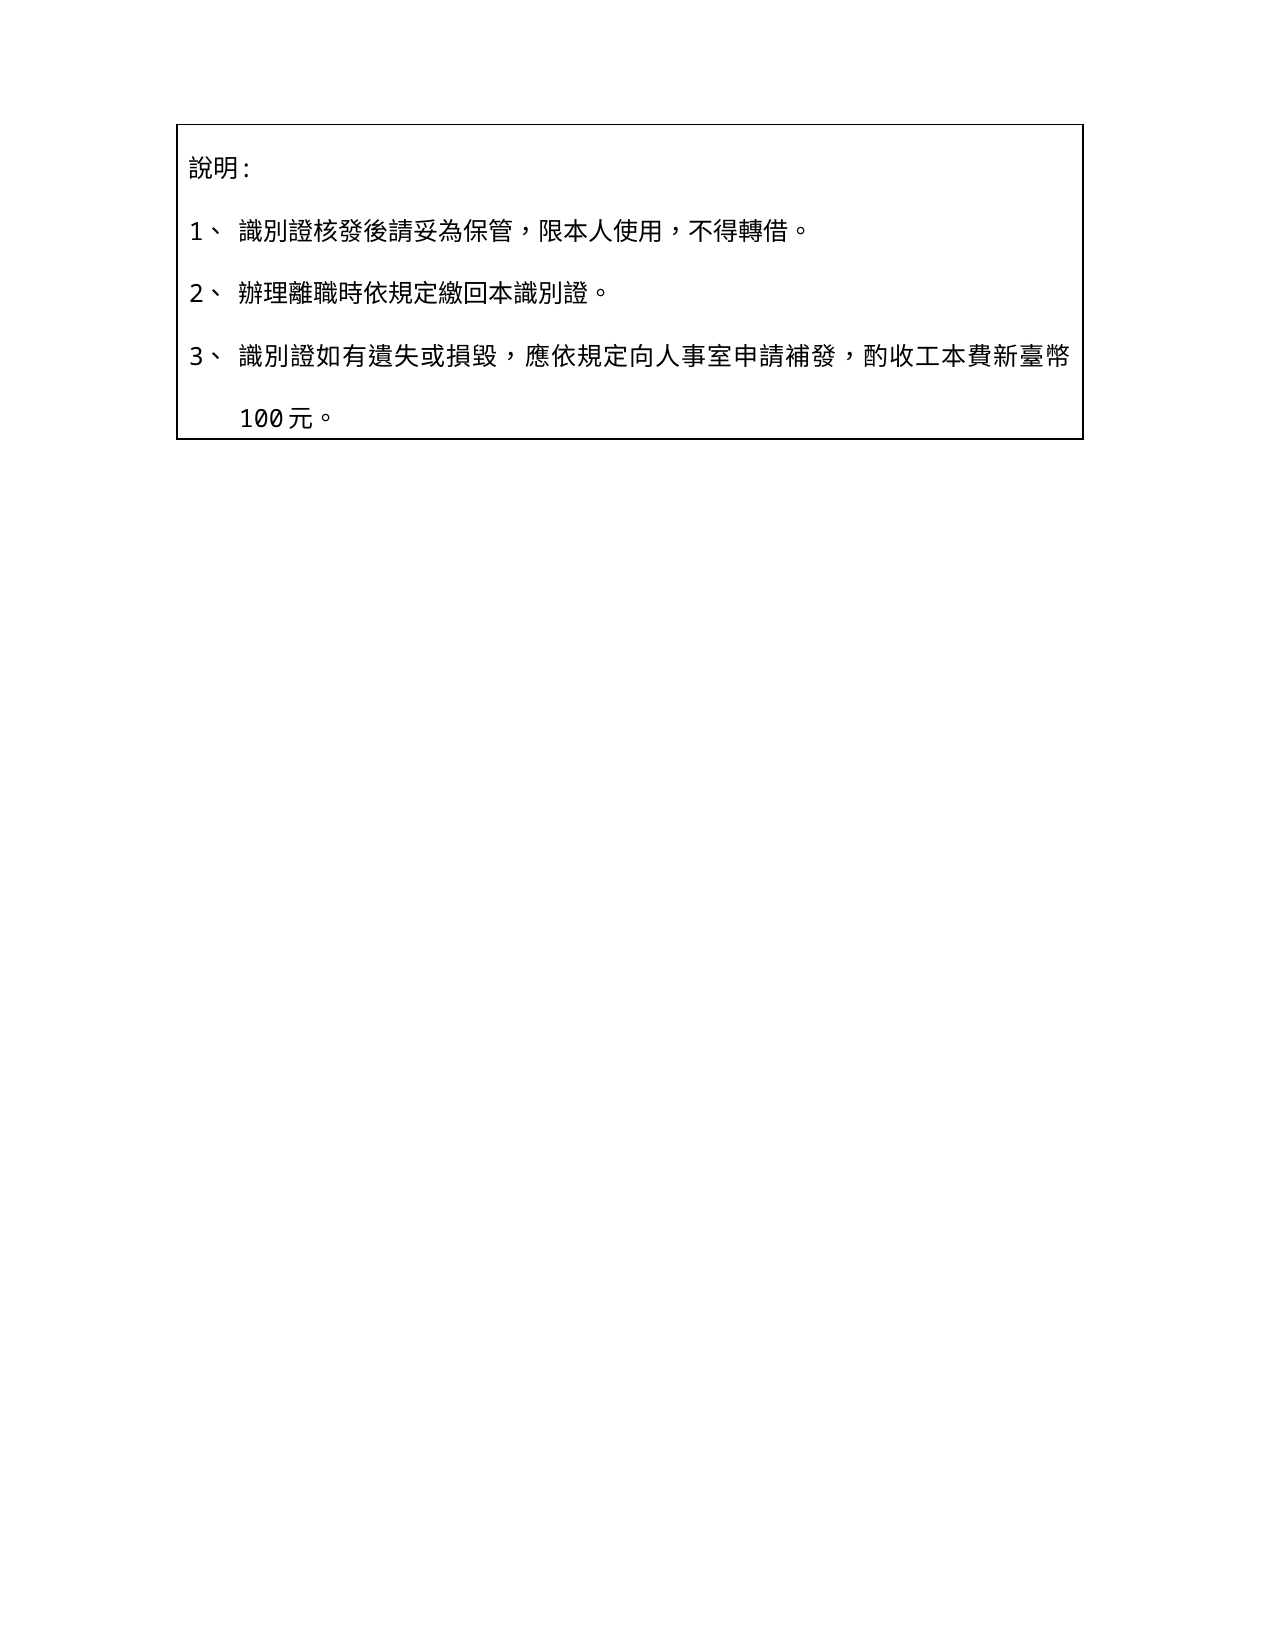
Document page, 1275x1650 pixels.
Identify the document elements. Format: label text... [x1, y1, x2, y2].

table_cell 說明: 識別證核發後請妥為保管，限本人使用，不得轉借。 辦理離職時依規定繳回本識別證。 識別證如有遺失或損毀，應依規定向人事室申請補發，酌收工本費新臺幣100元。 [178, 125, 1082, 437]
